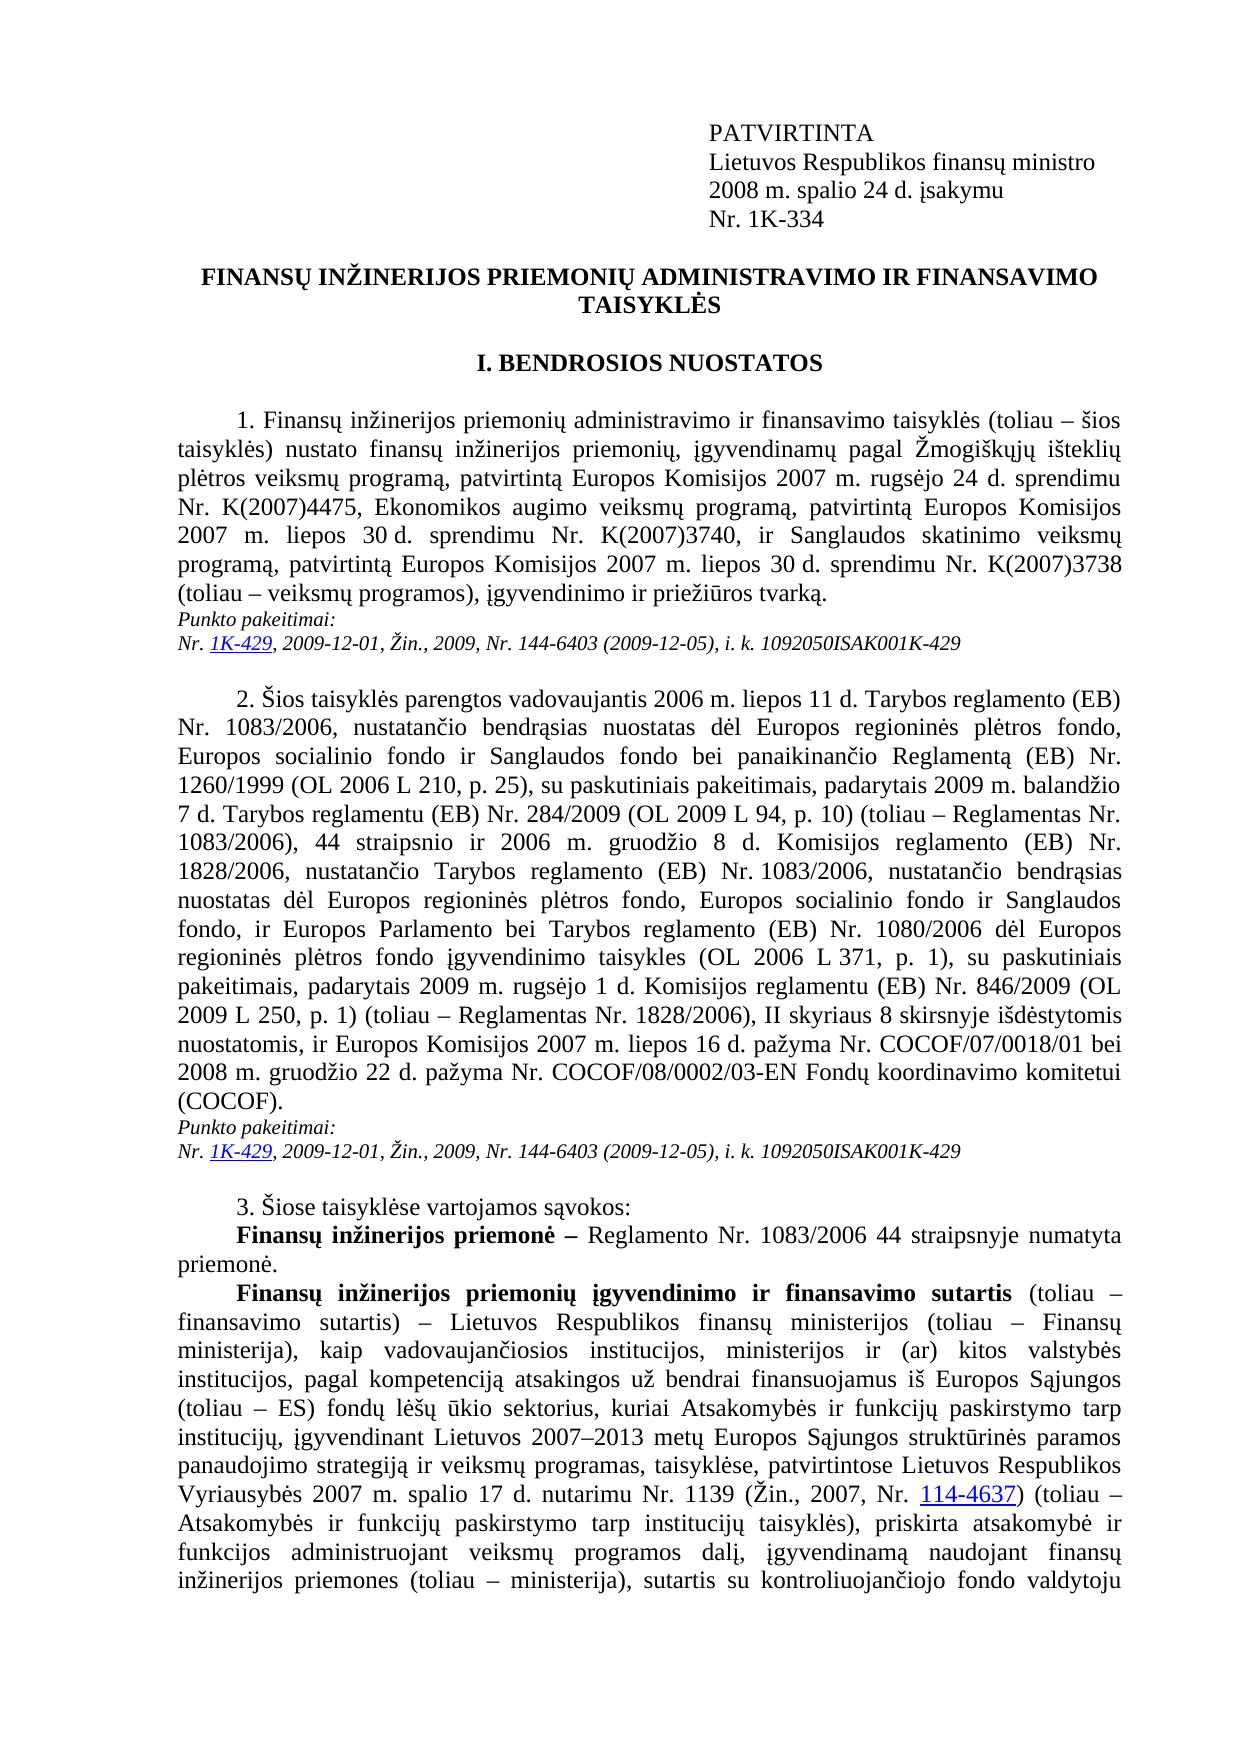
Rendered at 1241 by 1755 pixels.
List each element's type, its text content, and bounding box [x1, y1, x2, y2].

text PATVIRTINTA [177, 118, 1122, 147]
text 1. Finansų inžinerijos priemonių administravimo ir finansavimo taisyklės (toliau – šios taisyklės) nustato finansų inžinerijos priemonių, įgyvendinamų pagal Žmogiškųjų išteklių plėtros veiksmų programą, patvirtintą Europos Komisijos 2007 m. rugsėjo 24 d. sprendimu Nr. K(2007)4475, Ekonomikos augimo veiksmų programą, patvirtintą Europos Komisijos 2007 m. liepos 30 d. sprendimu Nr. K(2007)3740, ir Sanglaudos skatinimo veiksmų programą, patvirtintą Europos Komisijos 2007 m. liepos 30 d. sprendimu Nr. K(2007)3738 (toliau – veiksmų programos), įgyvendinimo ir priežiūros tvarką. [177, 406, 1122, 607]
text Nr. 1K-429, 2009-12-01, Žin., 2009, Nr. 144-6403 (2009-12-05), i. k. 1092050ISAK001K-429 [177, 631, 1122, 655]
text 3. Šiose taisyklėse vartojamos sąvokos: [177, 1192, 1122, 1221]
text Punkto pakeitimai: [177, 1115, 1122, 1139]
text Finansų inžinerijos priemonė – Reglamento Nr. 1083/2006 44 straipsnyje numatyta priemonė. [177, 1221, 1122, 1278]
text Nr. 1K-429, 2009-12-01, Žin., 2009, Nr. 144-6403 (2009-12-05), i. k. 1092050ISAK001K-429 [177, 1139, 1122, 1163]
text FINANSŲ INŽINERIJOS PRIEMONIŲ ADMINISTRAVIMO IR FINANSAVIMO TAISYKLĖS [177, 262, 1122, 319]
text Nr. 1K-334 [177, 204, 1122, 233]
text 2. Šios taisyklės parengtos vadovaujantis 2006 m. liepos 11 d. Tarybos reglamento (EB) Nr. 1083/2006, nustatančio bendrąsias nuostatas dėl Europos regioninės plėtros fondo, Europos socialinio fondo ir Sanglaudos fondo bei panaikinančio Reglamentą (EB) Nr. 1260/1999 (OL 2006 L 210, p. 25), su paskutiniais pakeitimais, padarytais 2009 m. balandžio 7 d. Tarybos reglamentu (EB) Nr. 284/2009 (OL 2009 L 94, p. 10) (toliau – Reglamentas Nr. 1083/2006), 44 straipsnio ir 2006 m. gruodžio 8 d. Komisijos reglamento (EB) Nr. 1828/2006, nustatančio Tarybos reglamento (EB) Nr. 1083/2006, nustatančio bendrąsias nuostatas dėl Europos regioninės plėtros fondo, Europos socialinio fondo ir Sanglaudos fondo, ir Europos Parlamento bei Tarybos reglamento (EB) Nr. 1080/2006 dėl Europos regioninės plėtros fondo įgyvendinimo taisykles (OL 2006 L 371, p. 1), su paskutiniais pakeitimais, padarytais 2009 m. rugsėjo 1 d. Komisijos reglamentu (EB) Nr. 846/2009 (OL 2009 L 250, p. 1) (toliau – Reglamentas Nr. 1828/2006), II skyriaus 8 skirsnyje išdėstytomis nuostatomis, ir Europos Komisijos 2007 m. liepos 16 d. pažyma Nr. COCOF/07/0018/01 bei 2008 m. gruodžio 22 d. pažyma Nr. COCOF/08/0002/03-EN Fondų koordinavimo komitetui (COCOF). [177, 684, 1122, 1115]
text Finansų inžinerijos priemonių įgyvendinimo ir finansavimo sutartis (toliau – finansavimo sutartis) – Lietuvos Respublikos finansų ministerijos (toliau – Finansų ministerija), kaip vadovaujančiosios institucijos, ministerijos ir (ar) kitos valstybės institucijos, pagal kompetenciją atsakingos už bendrai finansuojamus iš Europos Sąjungos (toliau – ES) fondų lėšų ūkio sektorius, kuriai Atsakomybės ir funkcijų paskirstymo tarp institucijų, įgyvendinant Lietuvos 2007–2013 metų Europos Sąjungos struktūrinės paramos panaudojimo strategiją ir veiksmų programas, taisyklėse, patvirtintose Lietuvos Respublikos Vyriausybės 2007 m. spalio 17 d. nutarimu Nr. 1139 (Žin., 2007, Nr. 114-4637) (toliau – Atsakomybės ir funkcijų paskirstymo tarp institucijų taisyklės), priskirta atsakomybė ir funkcijos administruojant veiksmų programos dalį, įgyvendinamą naudojant finansų inžinerijos priemones (toliau – ministerija), sutartis su kontroliuojančiojo fondo valdytoju [177, 1278, 1122, 1594]
text I. BENDROSIOS NUOSTATOS [177, 348, 1122, 377]
text Punkto pakeitimai: [177, 607, 1122, 631]
text 2008 m. spalio 24 d. įsakymu [177, 176, 1122, 204]
text Lietuvos Respublikos finansų ministro [177, 147, 1122, 176]
